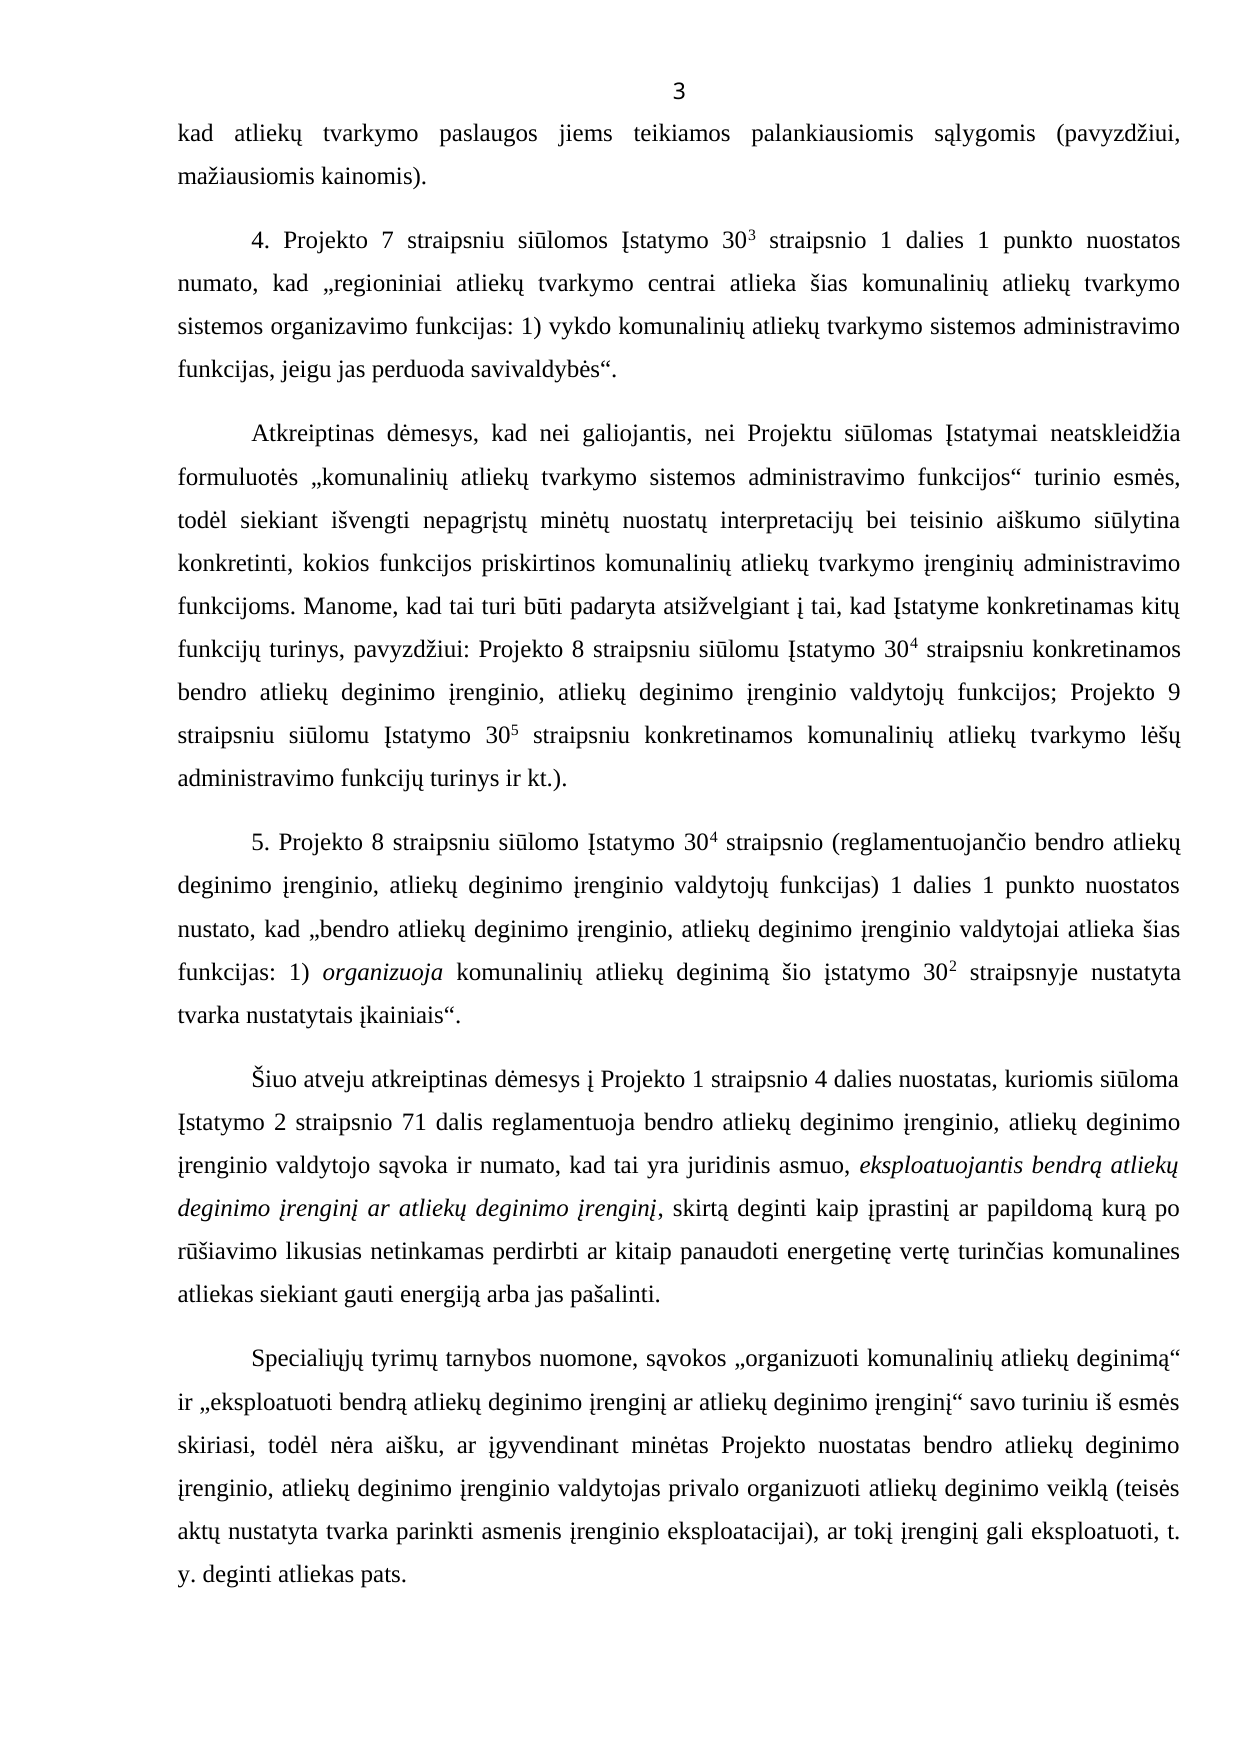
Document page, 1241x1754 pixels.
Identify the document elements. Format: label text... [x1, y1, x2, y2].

list kad atliekų tvarkymo paslaugos jiems teikiamos palankiausiomis sąlygomis (pavyzdžiui, mažiausiomis kainomis). [177, 118, 1181, 190]
list Atkreiptinas dėmesys, kad nei galiojantis, nei Projektu siūlomas Įstatymai neatskleidžia formuluotės „komunalinių atliekų tvarkymo sistemos administravimo funkcijos“ turinio esmės, todėl siekiant išvengti nepagrįstų minėtų nuostatų interpretacijų bei teisinio aiškumo siūlytina konkretinti, kokios funkcijos priskirtinos komunalinių atliekų tvarkymo įrenginių administravimo funkcijoms. Manome, kad tai turi būti padaryta atsižvelgiant į tai, kad Įstatyme konkretinamas kitų funkcijų turinys, pavyzdžiui: Projekto 8 straipsniu siūlomu Įstatymo 304 straipsniu konkretinamos bendro atliekų deginimo įrenginio, atliekų deginimo įrenginio valdytojų funkcijos; Projekto 9 straipsniu siūlomu Įstatymo 305 straipsniu konkretinamos komunalinių atliekų tvarkymo lėšų administravimo funkcijų turinys ir kt.). [177, 418, 1181, 792]
list Specialiųjų tyrimų tarnybos nuomone, sąvokos „organizuoti komunalinių atliekų deginimą“ ir „eksploatuoti bendrą atliekų deginimo įrenginį ar atliekų deginimo įrenginį“ savo turiniu iš esmės skiriasi, todėl nėra aišku, ar įgyvendinant minėtas Projekto nuostatas bendro atliekų deginimo įrenginio, atliekų deginimo įrenginio valdytojas privalo organizuoti atliekų deginimo veiklą (teisės aktų nustatyta tvarka parinkti asmenis įrenginio eksploatacijai), ar tokį įrenginį gali eksploatuoti, t. y. deginti atliekas pats. [177, 1343, 1181, 1588]
list 4. Projekto 7 straipsniu siūlomos Įstatymo 303 straipsnio 1 dalies 1 punkto nuostatos numato, kad „regioniniai atliekų tvarkymo centrai atlieka šias komunalinių atliekų tvarkymo sistemos organizavimo funkcijas: 1) vykdo komunalinių atliekų tvarkymo sistemos administravimo funkcijas, jeigu jas perduoda savivaldybės“. [177, 225, 1181, 383]
list Šiuo atveju atkreiptinas dėmesys į Projekto 1 straipsnio 4 dalies nuostatas, kuriomis siūloma Įstatymo 2 straipsnio 71 dalis reglamentuoja bendro atliekų deginimo įrenginio, atliekų deginimo įrenginio valdytojo sąvoka ir numato, kad tai yra juridinis asmuo, eksploatuojantis bendrą atliekų deginimo įrenginį ar atliekų deginimo įrenginį, skirtą deginti kaip įprastinį ar papildomą kurą po rūšiavimo likusias netinkamas perdirbti ar kitaip panaudoti energetinę vertę turinčias komunalines atliekas siekiant gauti energiją arba jas pašalinti. [177, 1064, 1181, 1308]
list 5. Projekto 8 straipsniu siūlomo Įstatymo 304 straipsnio (reglamentuojančio bendro atliekų deginimo įrenginio, atliekų deginimo įrenginio valdytojų funkcijas) 1 dalies 1 punkto nuostatos nustato, kad „bendro atliekų deginimo įrenginio, atliekų deginimo įrenginio valdytojai atlieka šias funkcijas: 1) organizuoja komunalinių atliekų deginimą šio įstatymo 302 straipsnyje nustatyta tvarka nustatytais įkainiais“. [177, 827, 1181, 1029]
